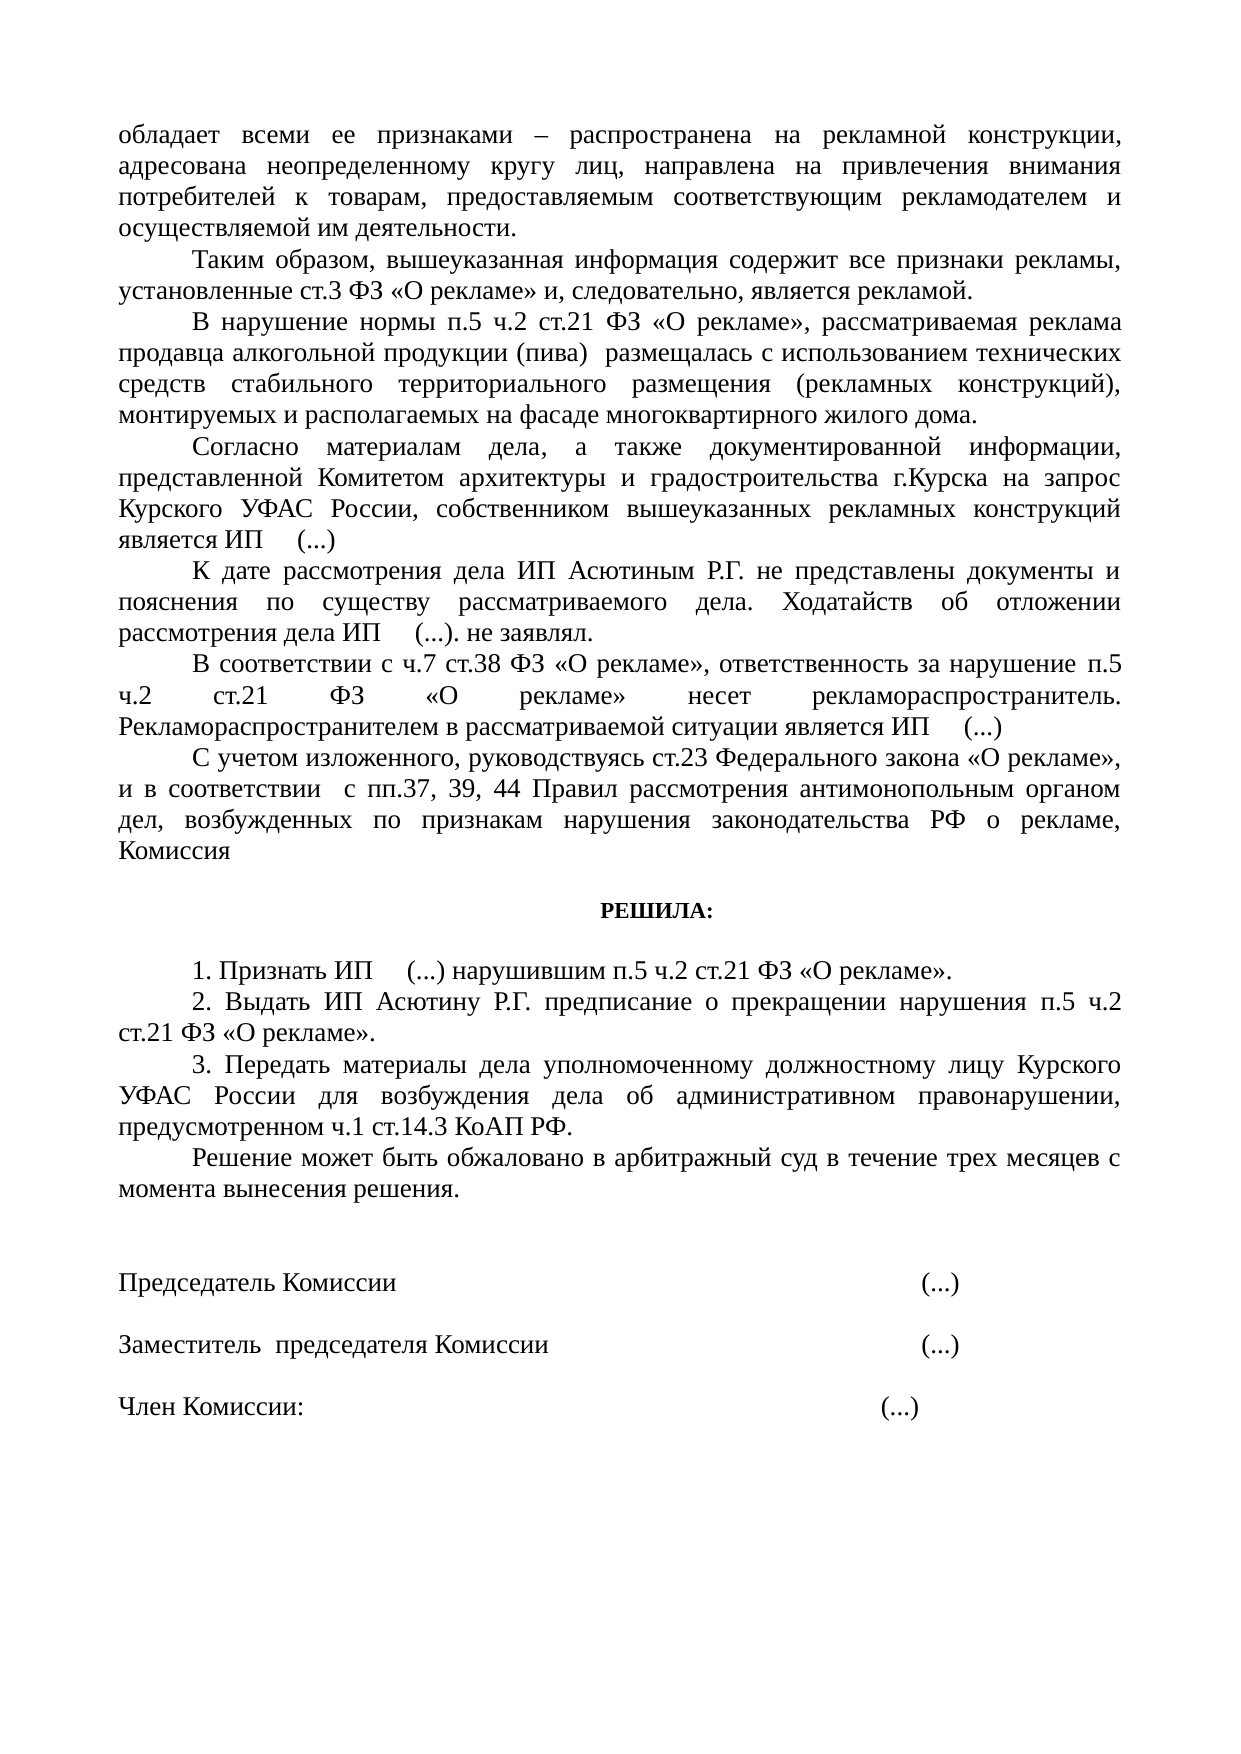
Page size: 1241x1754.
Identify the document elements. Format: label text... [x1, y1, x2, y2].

text Заместитель председателя Комиссии (...) [118, 1328, 1122, 1359]
text Член Комиссии: (...) [118, 1390, 1122, 1421]
text С учетом изложенного, руководствуясь ст.23 Федерального закона «О рекламе», и в соответствии с пп.37, 39, 44 Правил рассмотрения антимонопольным органом дел, возбужденных по признакам нарушения законодательства РФ о рекламе, Комиссия [118, 741, 1122, 866]
text Председатель Комиссии (...) [118, 1266, 1122, 1297]
text В нарушение нормы п.5 ч.2 ст.21 ФЗ «О рекламе», рассматриваемая реклама продавца алкогольной продукции (пива) размещалась с использованием технических средств стабильного территориального размещения (рекламных конструкций), монтируемых и располагаемых на фасаде многоквартирного жилого дома. [118, 305, 1122, 429]
text К дате рассмотрения дела ИП Асютиным Р.Г. не представлены документы и пояснения по существу рассматриваемого дела. Ходатайств об отложении рассмотрения дела ИП (...). не заявлял. [118, 554, 1122, 648]
text 3. Передать материалы дела уполномоченному должностному лицу Курского УФАС России для возбуждения дела об административном правонарушении, предусмотренном ч.1 ст.14.3 КоАП РФ. [118, 1048, 1122, 1141]
text обладает всеми ее признаками – распространена на рекламной конструкции, адресована неопределенному кругу лиц, направлена на привлечения внимания потребителей к товарам, предоставляемым соответствующим рекламодателем и осуществляемой им деятельности. [118, 118, 1122, 243]
text Решение может быть обжаловано в арбитражный суд в течение трех месяцев с момента вынесения решения. [118, 1141, 1122, 1203]
text 1. Признать ИП (...) нарушившим п.5 ч.2 ст.21 ФЗ «О рекламе». [118, 954, 1122, 985]
text Согласно материалам дела, а также документированной информации, представленной Комитетом архитектуры и градостроительства г.Курска на запрос Курского УФАС России, собственником вышеуказанных рекламных конструкций является ИП (...) [118, 429, 1122, 554]
text РЕШИЛА: [118, 897, 1122, 923]
text 2. Выдать ИП Асютину Р.Г. предписание о прекращении нарушения п.5 ч.2 ст.21 ФЗ «О рекламе». [118, 985, 1122, 1048]
text В соответствии с ч.7 ст.38 ФЗ «О рекламе», ответственность за нарушение п.5 ч.2 ст.21 ФЗ «О рекламе» несет рекламораспространитель. Рекламораспространителем в рассматриваемой ситуации является ИП (...) [118, 648, 1122, 741]
text Таким образом, вышеуказанная информация содержит все признаки рекламы, установленные ст.3 ФЗ «О рекламе» и, следовательно, является рекламой. [118, 243, 1122, 305]
